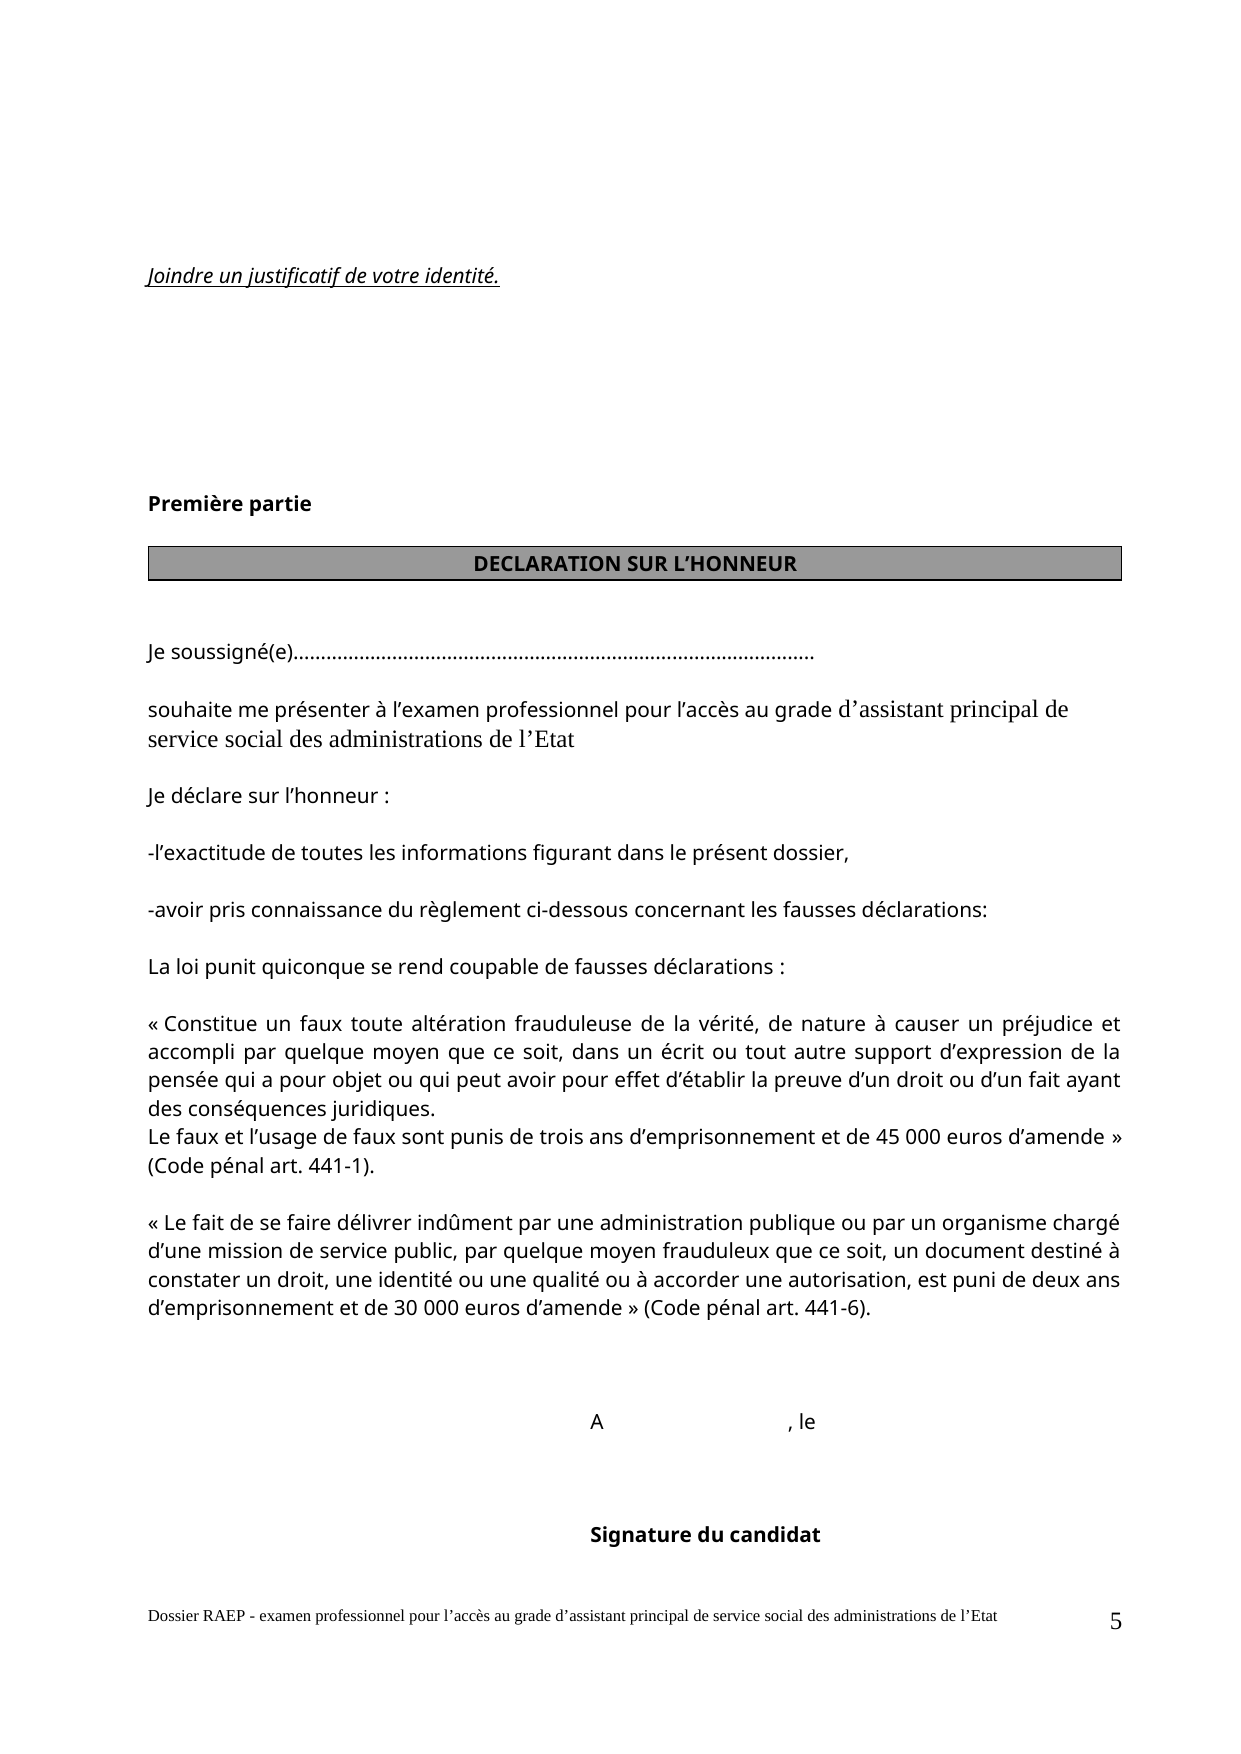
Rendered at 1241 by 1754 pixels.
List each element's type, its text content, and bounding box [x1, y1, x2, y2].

subtitle Joindre un justificatif de votre identité. [148, 261, 1122, 290]
text A , le [516, 1407, 1122, 1435]
text Je déclare sur l’honneur : [148, 781, 1122, 810]
subtitle Première partie [148, 489, 1122, 517]
text « Le fait de se faire délivrer indûment par une administration publique ou par un organisme chargé d’une mission de service public, par quelque moyen frauduleux que ce soit, un document destiné à constater un droit, une identité ou une qualité ou à accorder une autorisation, est puni de deux ans d’emprisonnement et de 30 000 euros d’amende » (Code pénal art. 441-6). [148, 1208, 1122, 1322]
text Le faux et l’usage de faux sont punis de trois ans d’emprisonnement et de 45 000 euros d’amende » (Code pénal art. 441-1). [148, 1122, 1122, 1179]
text souhaite me présenter à l’examen professionnel pour l’accès au grade d’assistant principal de service social des administrations de l’Etat [148, 694, 1122, 752]
text « Constitue un faux toute altération frauduleuse de la vérité, de nature à causer un préjudice et accompli par quelque moyen que ce soit, dans un écrit ou tout autre support d’expression de la pensée qui a pour objet ou qui peut avoir pour effet d’établir la preuve d’un droit ou d’un fait ayant des conséquences juridiques. [148, 1009, 1122, 1122]
subtitle Je soussigné(e)………………………………………………………………………………….. [148, 637, 1122, 666]
text -avoir pris connaissance du règlement ci-dessous concernant les fausses déclarations: [148, 895, 1122, 923]
subtitle DECLARATION SUR L’HONNEUR [149, 547, 1121, 579]
text -l’exactitude de toutes les informations figurant dans le présent dossier, [148, 838, 1122, 867]
subtitle Signature du candidat [516, 1521, 1122, 1549]
text La loi punit quiconque se rend coupable de fausses déclarations : [148, 952, 1122, 980]
